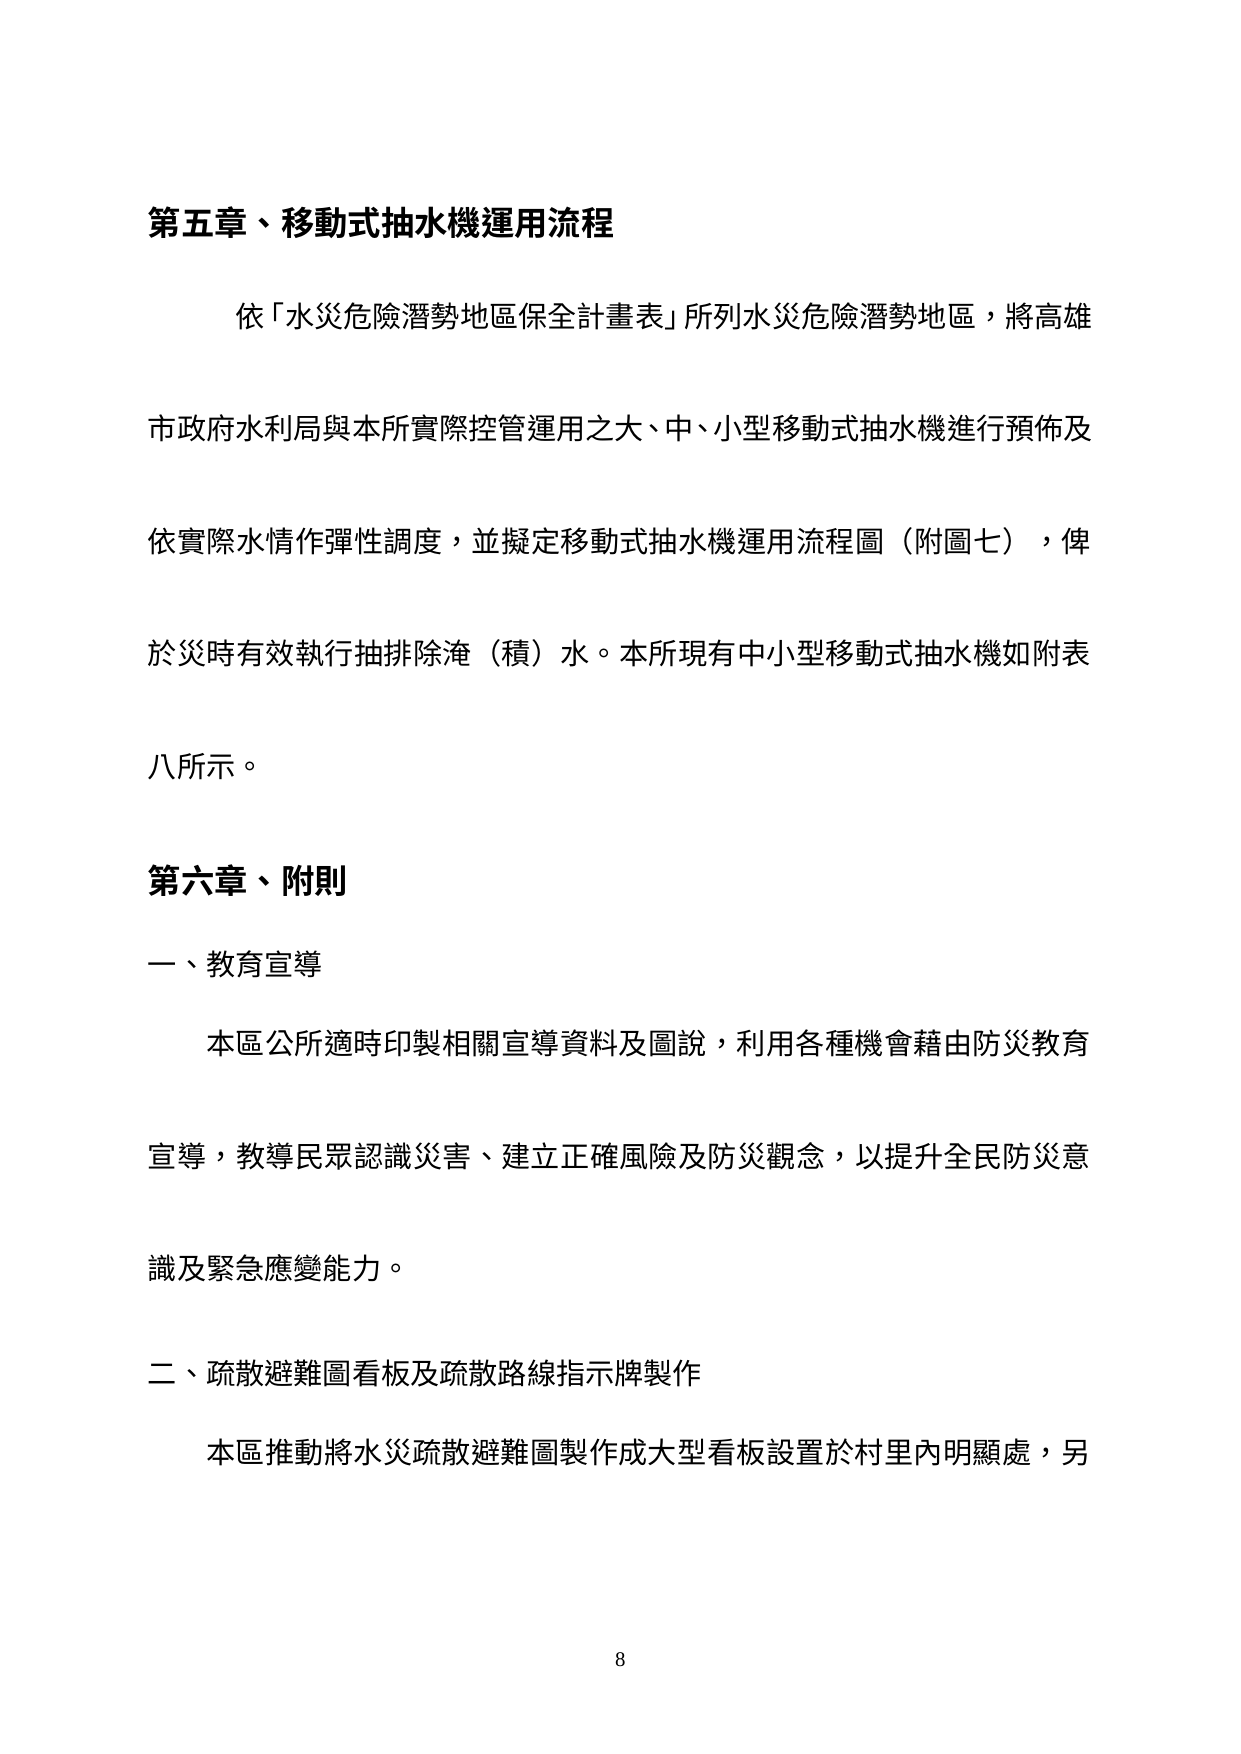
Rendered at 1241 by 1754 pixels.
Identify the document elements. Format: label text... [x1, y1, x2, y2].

text 本區推動將水災疏散避難圖製作成大型看板設置於村里內明顯處，另 [148, 1413, 1092, 1488]
text 二、疏散避難圖看板及疏散路線指示牌製作 [148, 1344, 1092, 1394]
subtitle 第五章、移動式抽水機運用流程 [148, 183, 1092, 258]
text 一、教育宣導 [148, 936, 1092, 986]
text 依「水災危險潛勢地區保全計畫表」所列水災危險潛勢地區，將高雄市政府水利局與本所實際控管運用之大、中、小型移動式抽水機進行預佈及依實際水情作彈性調度，並擬定移動式抽水機運用流程圖（附圖七），俾於災時有效執行抽排除淹（積）水。本所現有中小型移動式抽水機如附表八所示。 [148, 277, 1092, 802]
subtitle 第六章、附則 [148, 842, 1092, 917]
text 本區公所適時印製相關宣導資料及圖說，利用各種機會藉由防災教育宣導，教導民眾認識災害、建立正確風險及防災觀念，以提升全民防災意識及緊急應變能力。 [148, 1004, 1092, 1304]
